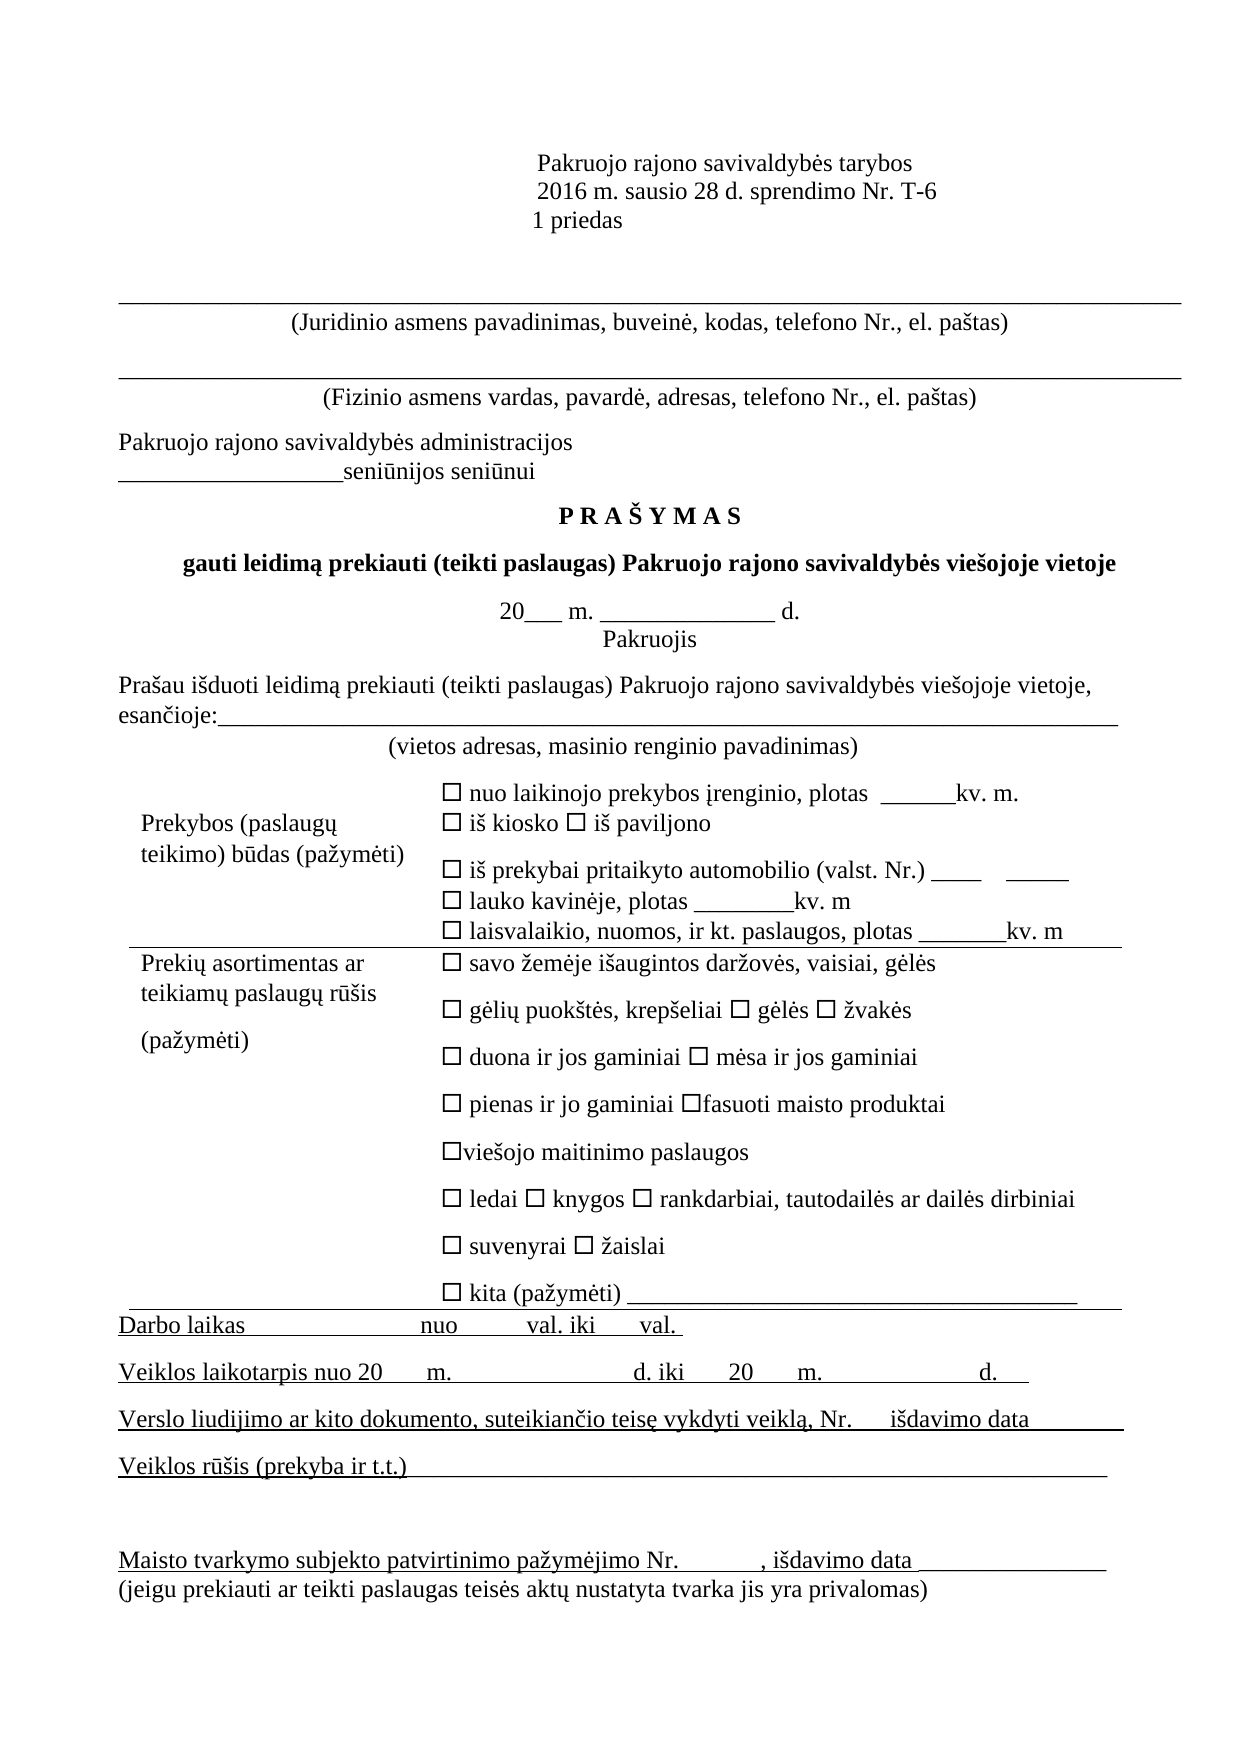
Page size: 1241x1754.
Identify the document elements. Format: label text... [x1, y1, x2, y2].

text (Juridinio asmens pavadinimas, buveinė, kodas, telefono Nr., el. paštas) [118, 304, 1181, 336]
table_cell [129, 886, 429, 916]
table_cell Prekybos (paslaugų teikimo) būdas (pažymėti) [129, 809, 429, 886]
text 2016 m. sausio 28 d. sprendimo Nr. T-6 [118, 176, 1181, 205]
text Maisto tvarkymo subjekto patvirtinimo pažymėjimo Nr. , išdavimo data _______________ (jeigu prekiauti ar teikti paslaugas teisės aktų nustatyta tvarka jis yra privalomas) [118, 1546, 1181, 1603]
table_cell  lauko kavinėje, plotas ________kv. m [429, 886, 1122, 916]
text _____________________________________________________________________________________ [118, 278, 1181, 303]
table_cell Prekių asortimentas ar teikiamų paslaugų rūšis (pažymėti) [129, 948, 429, 1309]
table_cell  laisvalaikio, nuomos, ir kt. paslaugos, plotas _______kv. m [429, 916, 1122, 947]
text _____________________________________________________________________________________ [118, 353, 1181, 378]
table_header [129, 778, 429, 808]
table_cell  iš kiosko  iš paviljono  iš prekybai pritaikyto automobilio (valst. Nr.) ____ _____ [429, 809, 1122, 886]
table_cell [129, 916, 429, 947]
text Verslo liudijimo ar kito dokumento, suteikiančio teisę vykdyti veiklą, Nr. išdavimo data_______ [118, 1404, 1181, 1433]
text 1 priedas [118, 205, 1181, 234]
text (Fizinio asmens vardas, pavardė, adresas, telefono Nr., el. paštas) [118, 379, 1181, 410]
table_header  nuo laikinojo prekybos įrenginio, plotas ______kv. m. [429, 778, 1122, 808]
text Veiklos rūšis (prekyba ir t.t.)________________________________________________________ [118, 1451, 1181, 1480]
text Pakruojo rajono savivaldybės tarybos [118, 148, 1181, 176]
text Darbo laikas nuo val. iki val. [118, 1310, 1181, 1338]
text Veiklos laikotarpis nuo 20 m. d. iki 20 m. d. [118, 1357, 1181, 1386]
table_cell  savo žemėje išaugintos daržovės, vaisiai, gėlės  gėlių puokštės, krepšeliai  gėlės  žvakės  duona ir jos gaminiai  mėsa ir jos gaminiai  pienas ir jo gaminiai fasuoti maisto produktai viešojo maitinimo paslaugos  ledai  knygos  rankdarbiai, tautodailės ar dailės dirbiniai  suvenyrai  žaislai  kita (pažymėti) ____________________________________ [429, 948, 1122, 1309]
text gauti leidimą prekiauti (teikti paslaugas) Pakruojo rajono savivaldybės viešojoje vietoje [118, 548, 1181, 577]
text Pakruojo rajono savivaldybės administracijos __________________seniūnijos seniūnui [118, 427, 1181, 484]
text Prašau išduoti leidimą prekiauti (teikti paslaugas) Pakruojo rajono savivaldybės viešojoje vietoje, esančioje:________________________________________________________________________ (vietos adresas, masinio renginio pavadinimas) [118, 670, 1181, 759]
text 20___ m. ______________ d. Pakruojis [118, 596, 1181, 653]
text P R A Š Y M A S [118, 501, 1181, 530]
